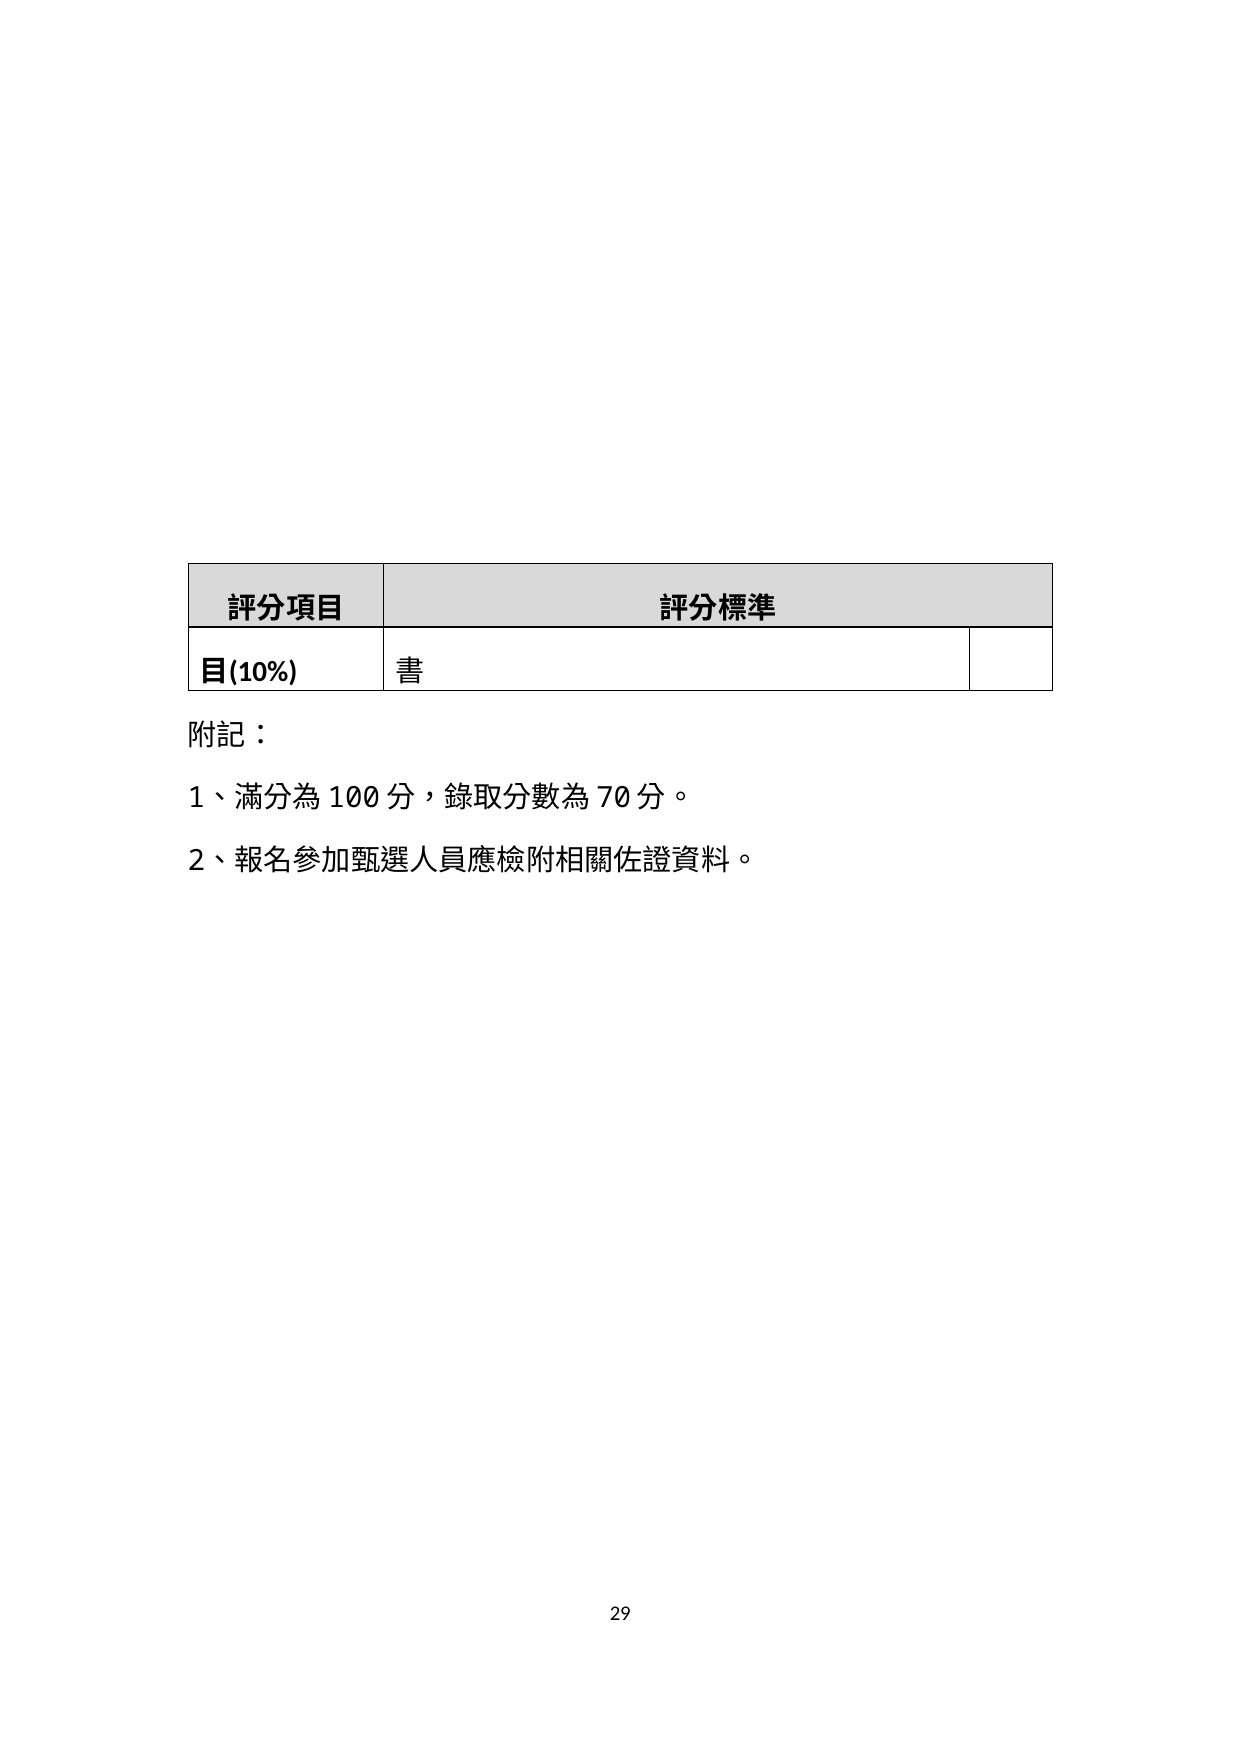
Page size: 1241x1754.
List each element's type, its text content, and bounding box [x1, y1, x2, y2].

table_cell 目(10%) [189, 628, 383, 690]
table_cell [970, 628, 1052, 690]
list 滿分為100分，錄取分數為70分。 [187, 753, 1053, 816]
table_header 評分項目 [189, 564, 383, 626]
list 報名參加甄選人員應檢附相關佐證資料。 [187, 816, 1053, 878]
table_header 評分標準 [384, 564, 1052, 626]
table_cell 書 [384, 628, 969, 690]
text 附記： [187, 691, 1053, 753]
